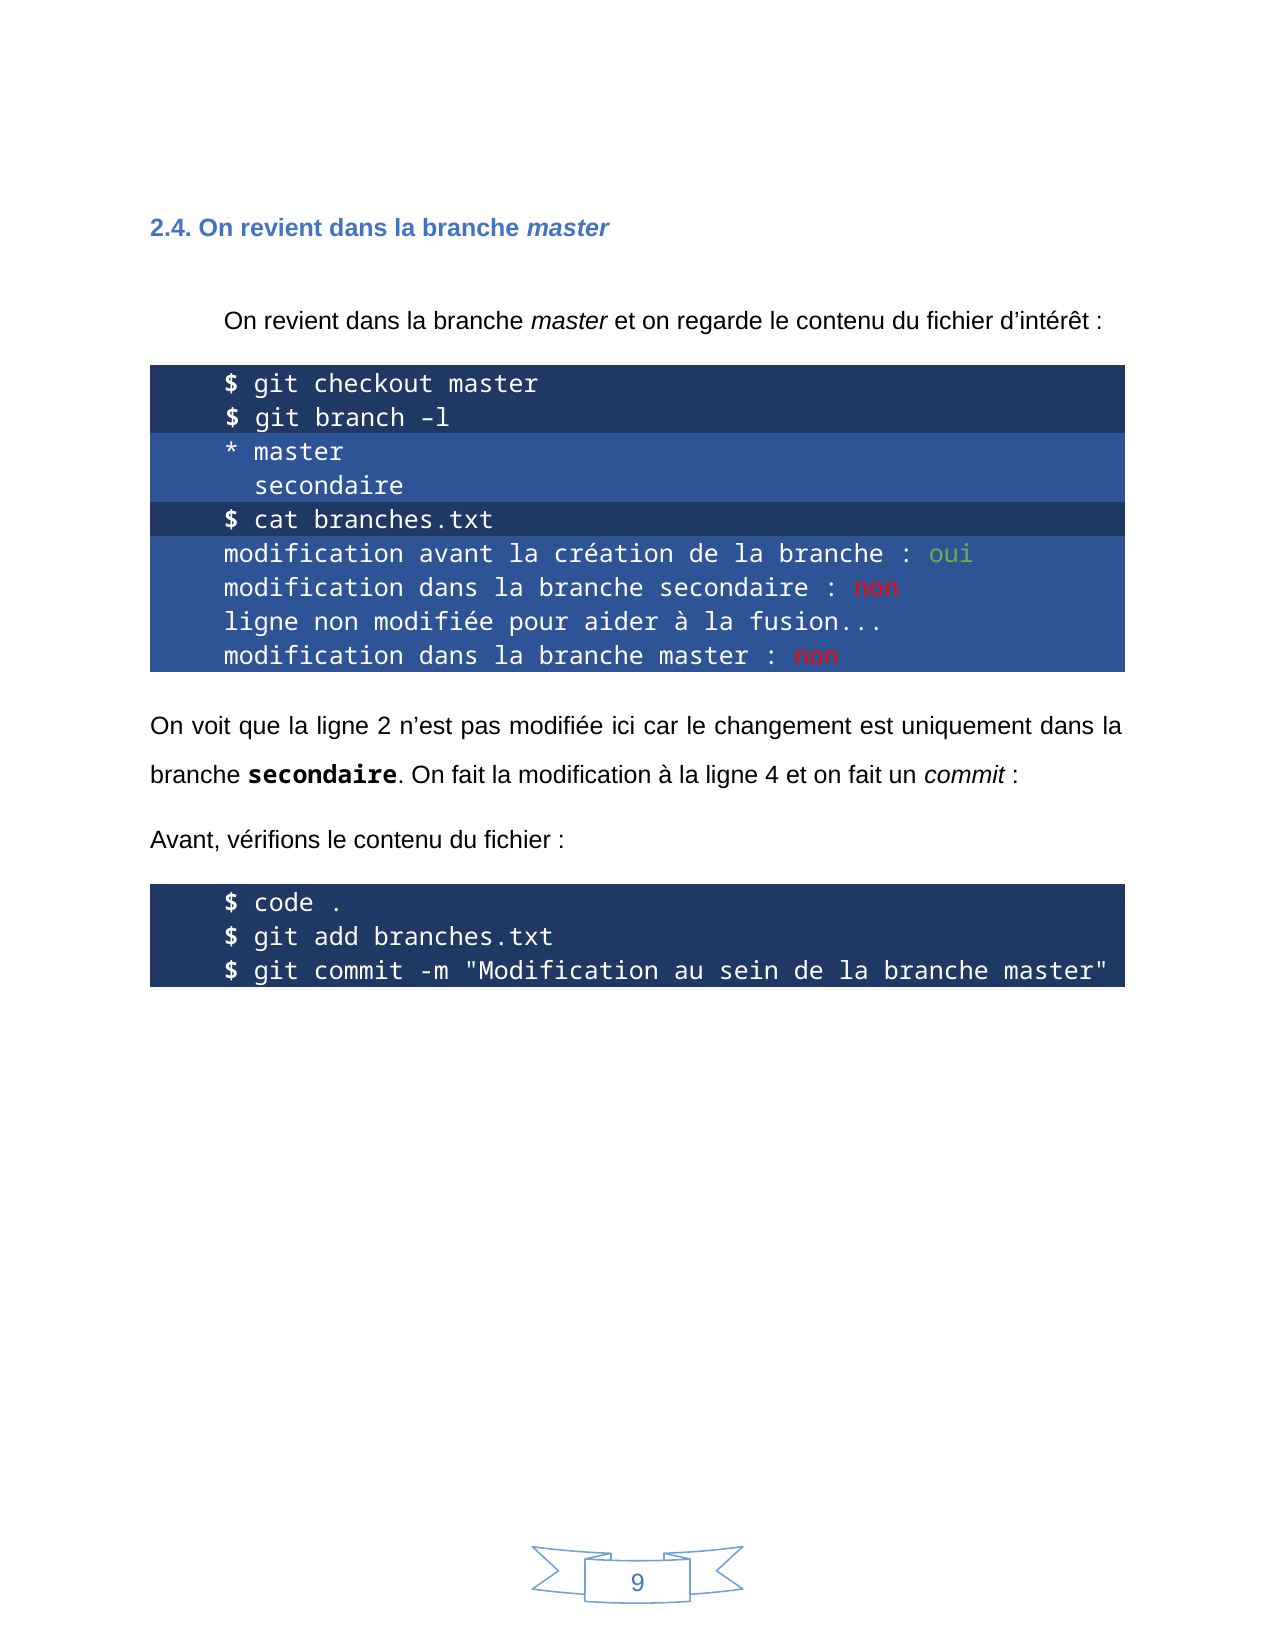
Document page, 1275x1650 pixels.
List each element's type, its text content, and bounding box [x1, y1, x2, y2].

subtitle 2.4. On revient dans la branche master [150, 212, 1125, 241]
text $ code . [150, 884, 1125, 918]
text On voit que la ligne 2 n’est pas modifiée ici car le changement est uniquement dans la branche secondaire. On fait la modification à la ligne 4 et on fait un commit : [150, 711, 1125, 791]
text modification avant la création de la branche : oui [150, 536, 1125, 570]
text $ git checkout master [150, 365, 1125, 399]
text $ cat branches.txt [150, 502, 1125, 536]
text secondaire [150, 468, 1125, 502]
text Avant, vérifions le contenu du fichier : [150, 824, 1125, 853]
text $ git branch –l [150, 399, 1125, 433]
text $ git commit -m "Modification au sein de la branche master" [150, 952, 1125, 987]
text modification dans la branche master : non [150, 638, 1125, 672]
text * master [150, 433, 1125, 468]
text On revient dans la branche master et on regarde le contenu du fichier d’intérêt : [150, 306, 1125, 334]
text $ git add branches.txt [150, 918, 1125, 952]
text ligne non modifiée pour aider à la fusion... [150, 604, 1125, 638]
text modification dans la branche secondaire : non [150, 570, 1125, 604]
